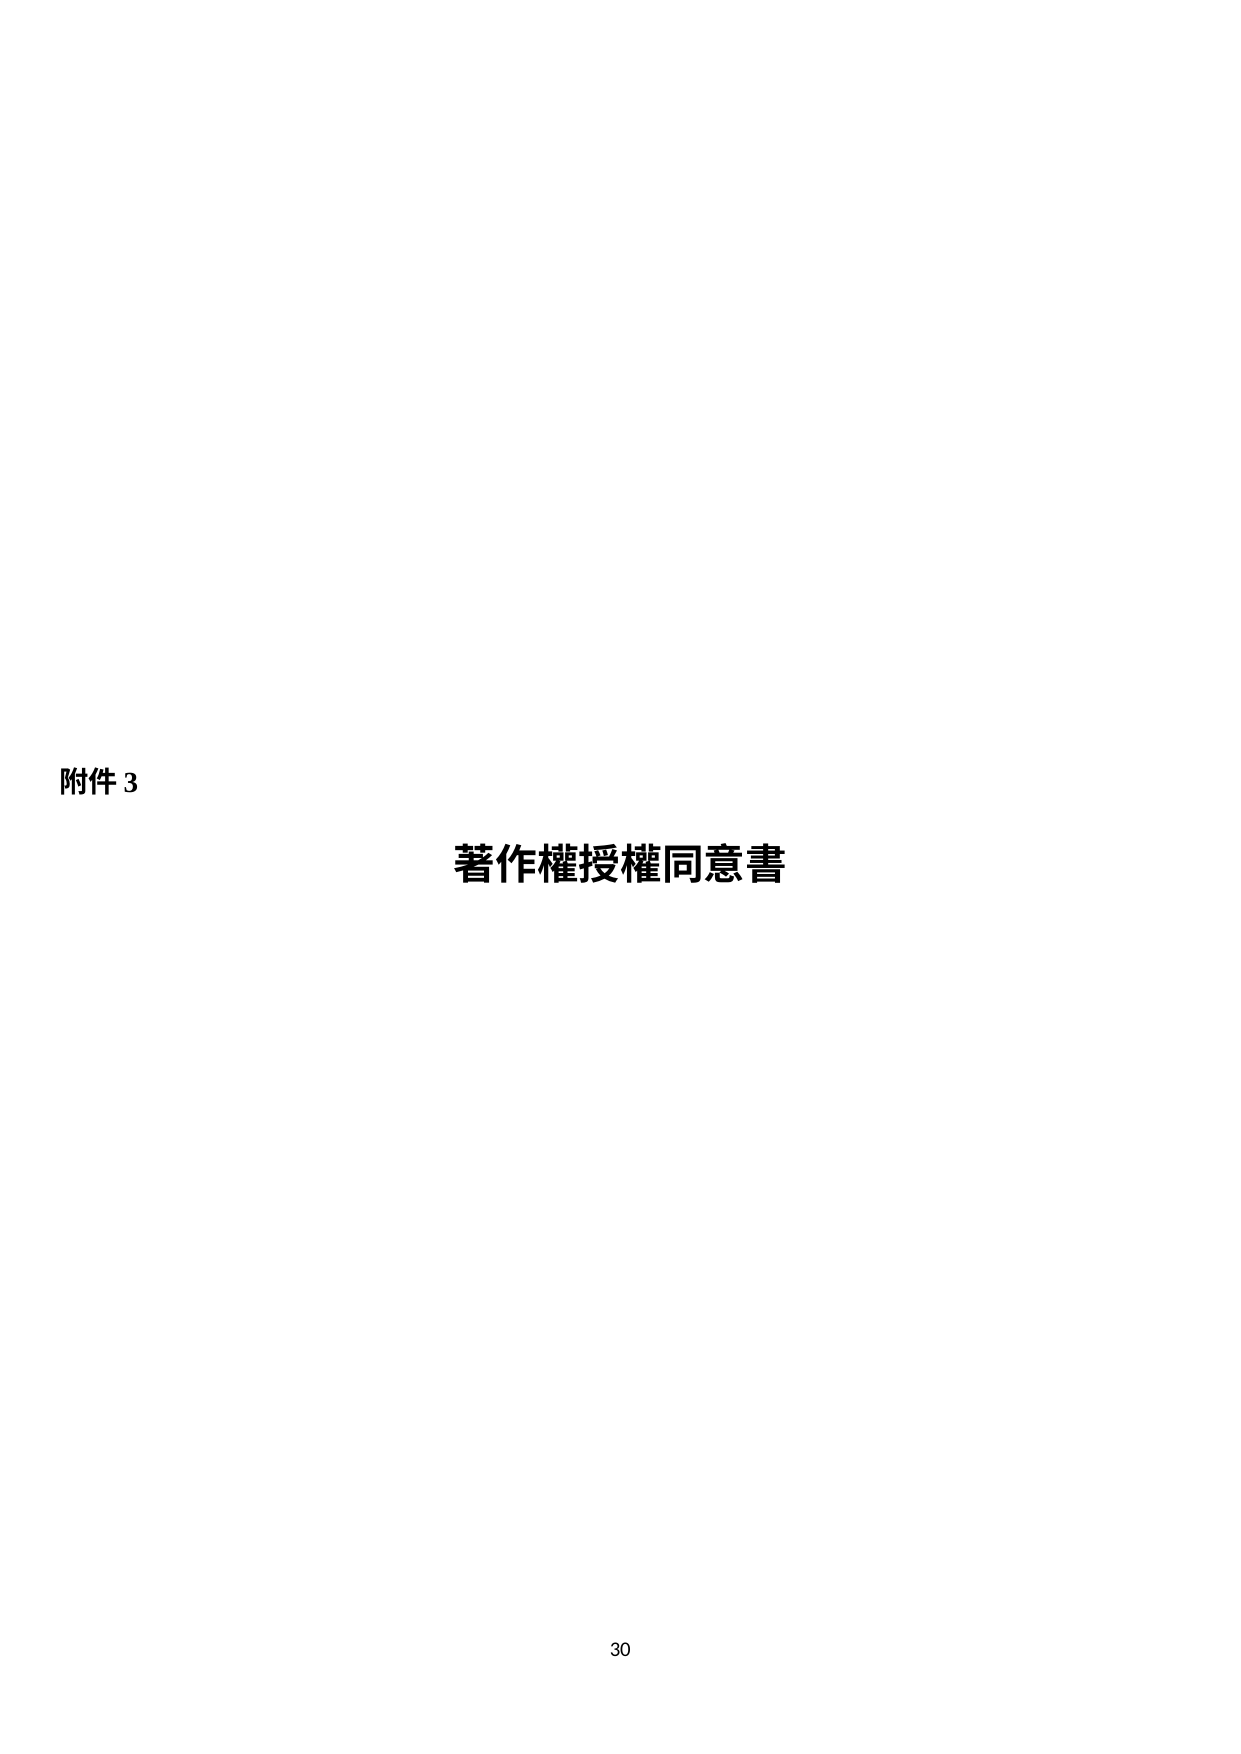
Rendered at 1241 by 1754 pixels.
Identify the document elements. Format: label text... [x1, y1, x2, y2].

text 附件3 [59, 738, 1181, 801]
text 著作權授權同意書 [59, 819, 1181, 882]
